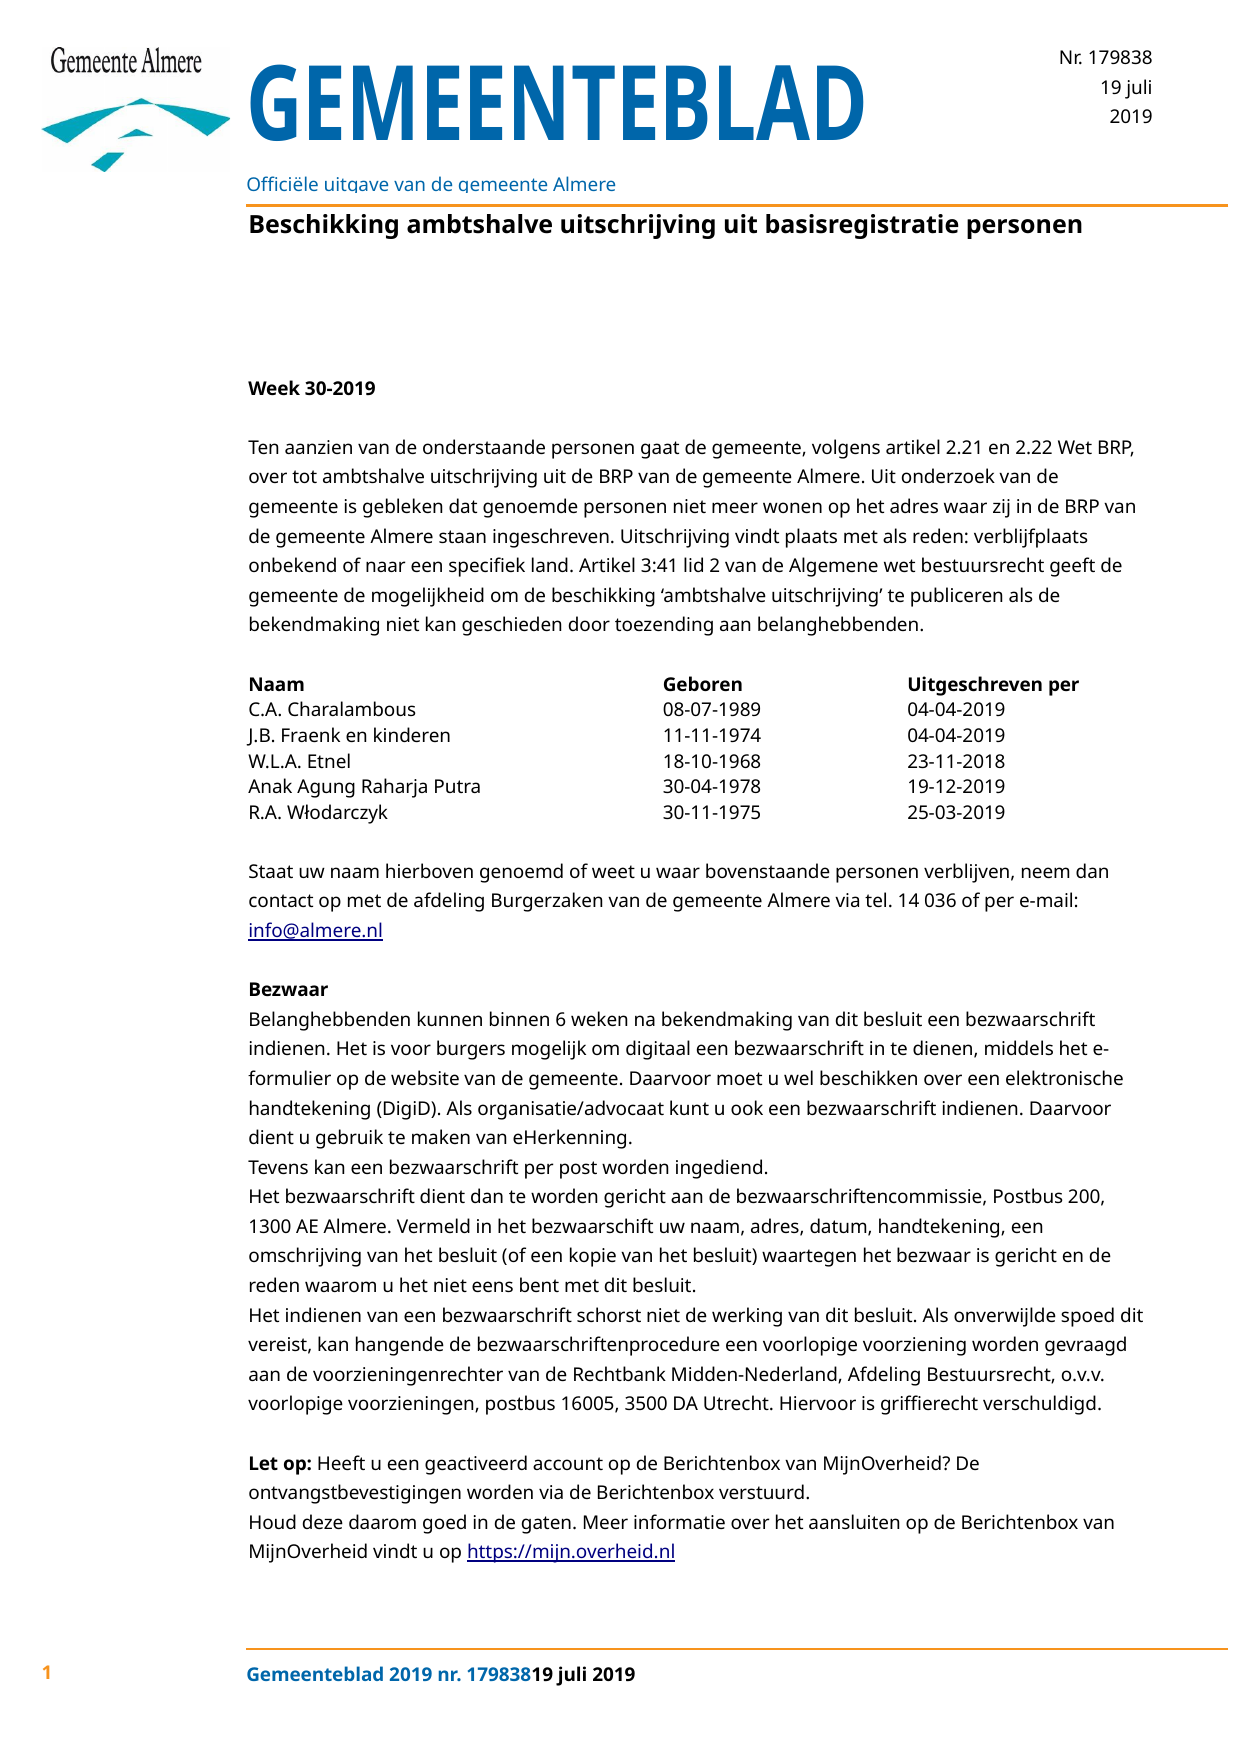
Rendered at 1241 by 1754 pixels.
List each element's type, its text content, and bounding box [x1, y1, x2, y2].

text Het bezwaarschrift dient dan te worden gericht aan de bezwaarschriftencommissie, Postbus 200, 1300 AE Almere. Vermeld in het bezwaarschift uw naam, adres, datum, handtekening, een omschrijving van het besluit (of een kopie van het besluit) waartegen het bezwaar is gericht en de reden waarom u het niet eens bent met dit besluit. [248, 1183, 1152, 1298]
picture [41, 47, 231, 172]
table_cell 08-07-1989 [663, 697, 907, 722]
text Let op: Heeft u een geactiveerd account op de Berichtenbox van MijnOverheid? De ontvangstbevestigingen worden via de Berichtenbox verstuurd. [248, 1450, 1152, 1505]
text Tevens kan een bezwaarschrift per post worden ingediend. [248, 1154, 1152, 1179]
table_cell W.L.A. Etnel [248, 748, 663, 774]
text Bezwaar [248, 976, 1152, 1002]
table_cell 30-04-1978 [663, 774, 907, 799]
table_cell C.A. Charalambous [248, 697, 663, 722]
table_cell 04-04-2019 [907, 722, 1152, 748]
table_cell 04-04-2019 [907, 697, 1152, 722]
table_cell 30-11-1975 [663, 800, 907, 825]
text Staat uw naam hierboven genoemd of weet u waar bovenstaande personen verblijven, neem dan contact op met de afdeling Burgerzaken van de gemeente Almere via tel. 14 036 of per e-mail: info@almere.nl [248, 858, 1152, 943]
table_cell 25-03-2019 [907, 800, 1152, 825]
table_cell 23-11-2018 [907, 748, 1152, 774]
table_cell 11-11-1974 [663, 722, 907, 748]
table_header Uitgeschreven per [907, 671, 1152, 697]
table_cell J.B. Fraenk en kinderen [248, 722, 663, 748]
table_header Geboren [663, 671, 907, 697]
table_cell 18-10-1968 [663, 748, 907, 774]
text Belanghebbenden kunnen binnen 6 weken na bekendmaking van dit besluit een bezwaarschrift indienen. Het is voor burgers mogelijk om digitaal een bezwaarschrift in te dienen, middels het e-formulier op de website van de gemeente. Daarvoor moet u wel beschikken over een elektronische handtekening (DigiD). Als organisatie/advocaat kunt u ook een bezwaarschrift indienen. Daarvoor dient u gebruik te maken van eHerkenning. [248, 1006, 1152, 1150]
text Beschikking ambtshalve uitschrijving uit basisregistratie personen [248, 207, 1152, 241]
text Het indienen van een bezwaarschrift schorst niet de werking van dit besluit. Als onverwijlde spoed dit vereist, kan hangende de bezwaarschriftenprocedure een voorlopige voorziening worden gevraagd aan de voorzieningenrechter van de Rechtbank Midden-Nederland, Afdeling Bestuursrecht, o.v.v. voorlopige voorzieningen, postbus 16005, 3500 DA Utrecht. Hiervoor is griffierecht verschuldigd. [248, 1302, 1152, 1416]
text Week 30-2019 [248, 375, 1152, 401]
table_cell Anak Agung Raharja Putra [248, 774, 663, 799]
table_header Naam [248, 671, 663, 697]
table_cell 19-12-2019 [907, 774, 1152, 799]
text Houd deze daarom goed in de gaten. Meer informatie over het aansluiten op de Berichtenbox van MijnOverheid vindt u op https://mijn.overheid.nl [248, 1509, 1152, 1564]
text Ten aanzien van de onderstaande personen gaat de gemeente, volgens artikel 2.21 en 2.22 Wet BRP, over tot ambtshalve uitschrijving uit de BRP van de gemeente Almere. Uit onderzoek van de gemeente is gebleken dat genoemde personen niet meer wonen op het adres waar zij in de BRP van de gemeente Almere staan ingeschreven. Uitschrijving vindt plaats met als reden: verblijfplaats onbekend of naar een specifiek land. Artikel 3:41 lid 2 van de Algemene wet bestuursrecht geeft de gemeente de mogelijkheid om de beschikking ‘ambtshalve uitschrijving’ te publiceren als de bekendmaking niet kan geschieden door toezending aan belanghebbenden. [248, 434, 1152, 637]
table_cell R.A. Włodarczyk [248, 800, 663, 825]
